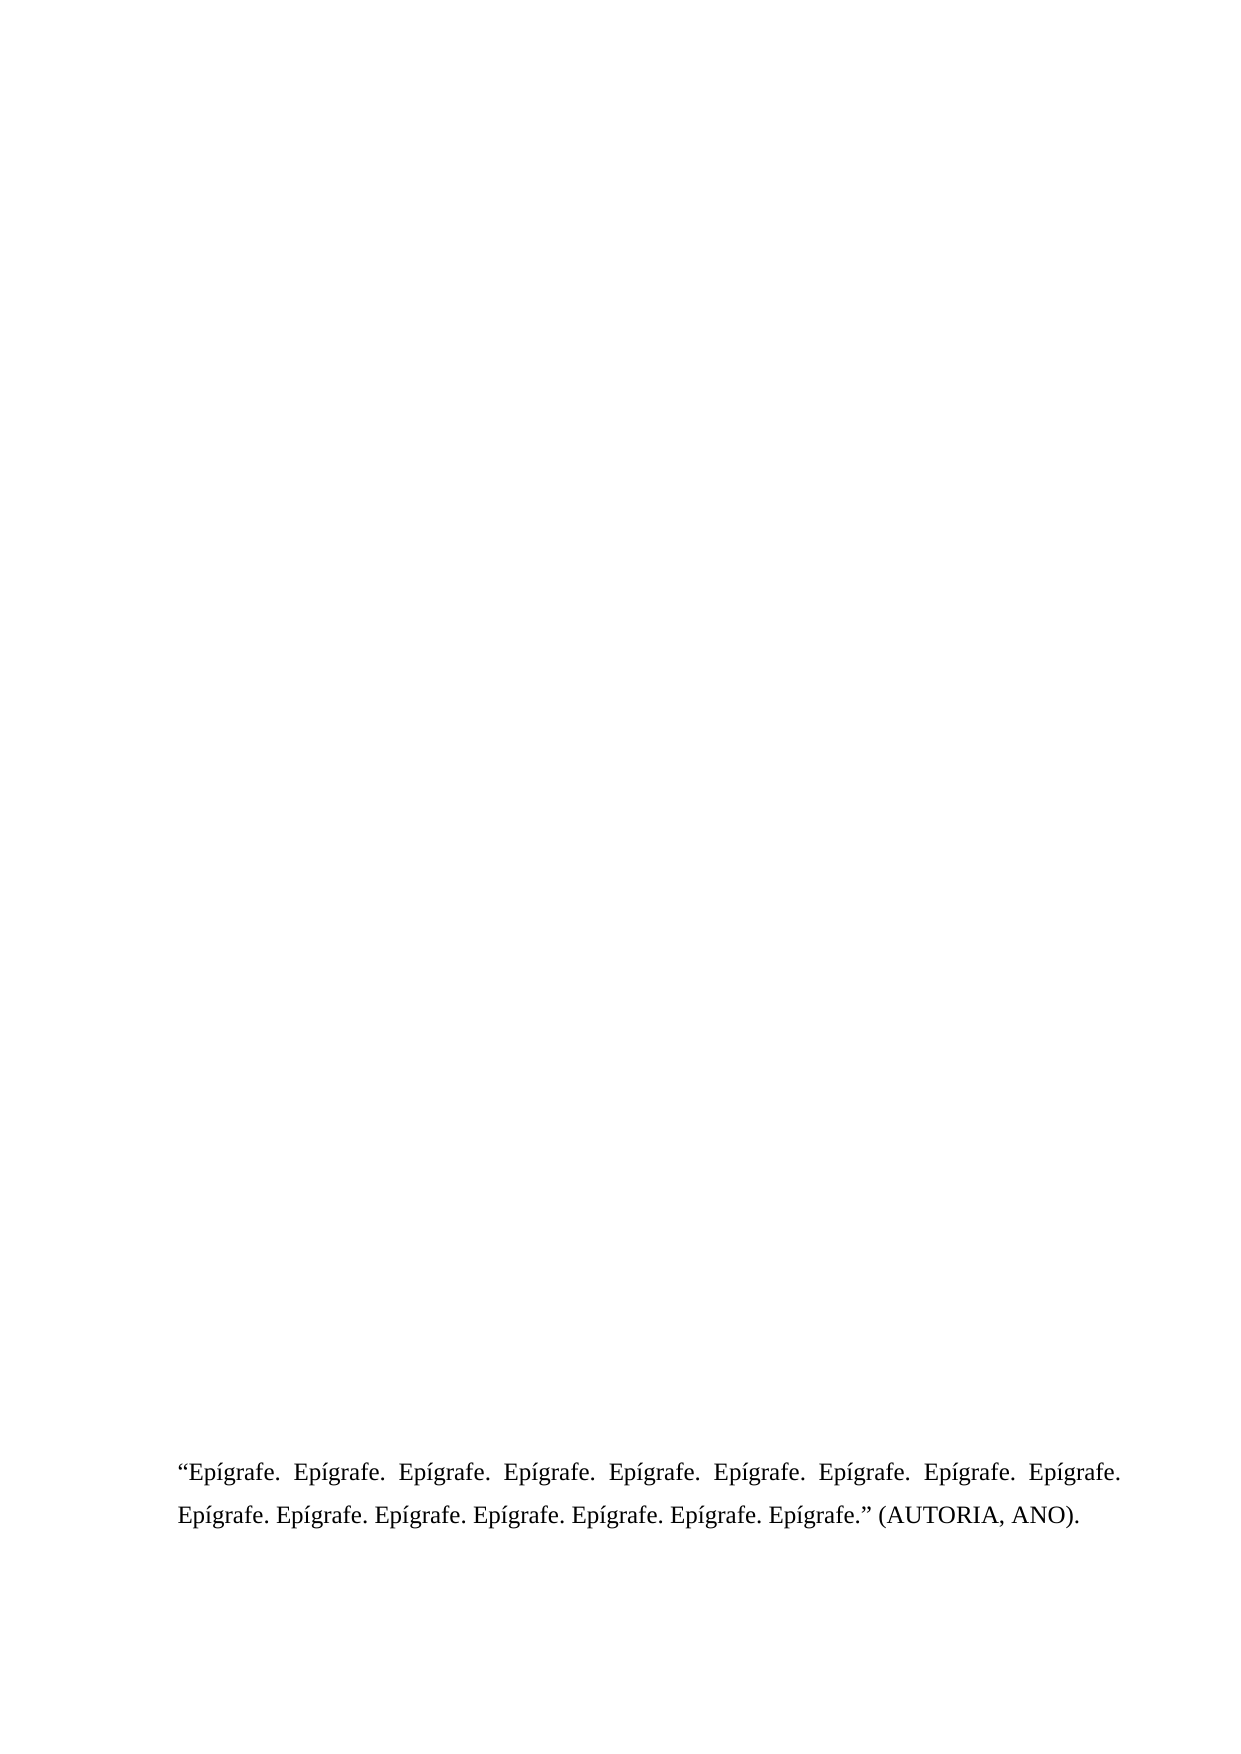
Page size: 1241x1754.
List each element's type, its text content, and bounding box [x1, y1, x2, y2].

text “Epígrafe. Epígrafe. Epígrafe. Epígrafe. Epígrafe. Epígrafe. Epígrafe. Epígrafe. Epígrafe. Epígrafe. Epígrafe. Epígrafe. Epígrafe. Epígrafe. Epígrafe. Epígrafe.” (AUTORIA, ANO). [177, 1457, 1122, 1528]
